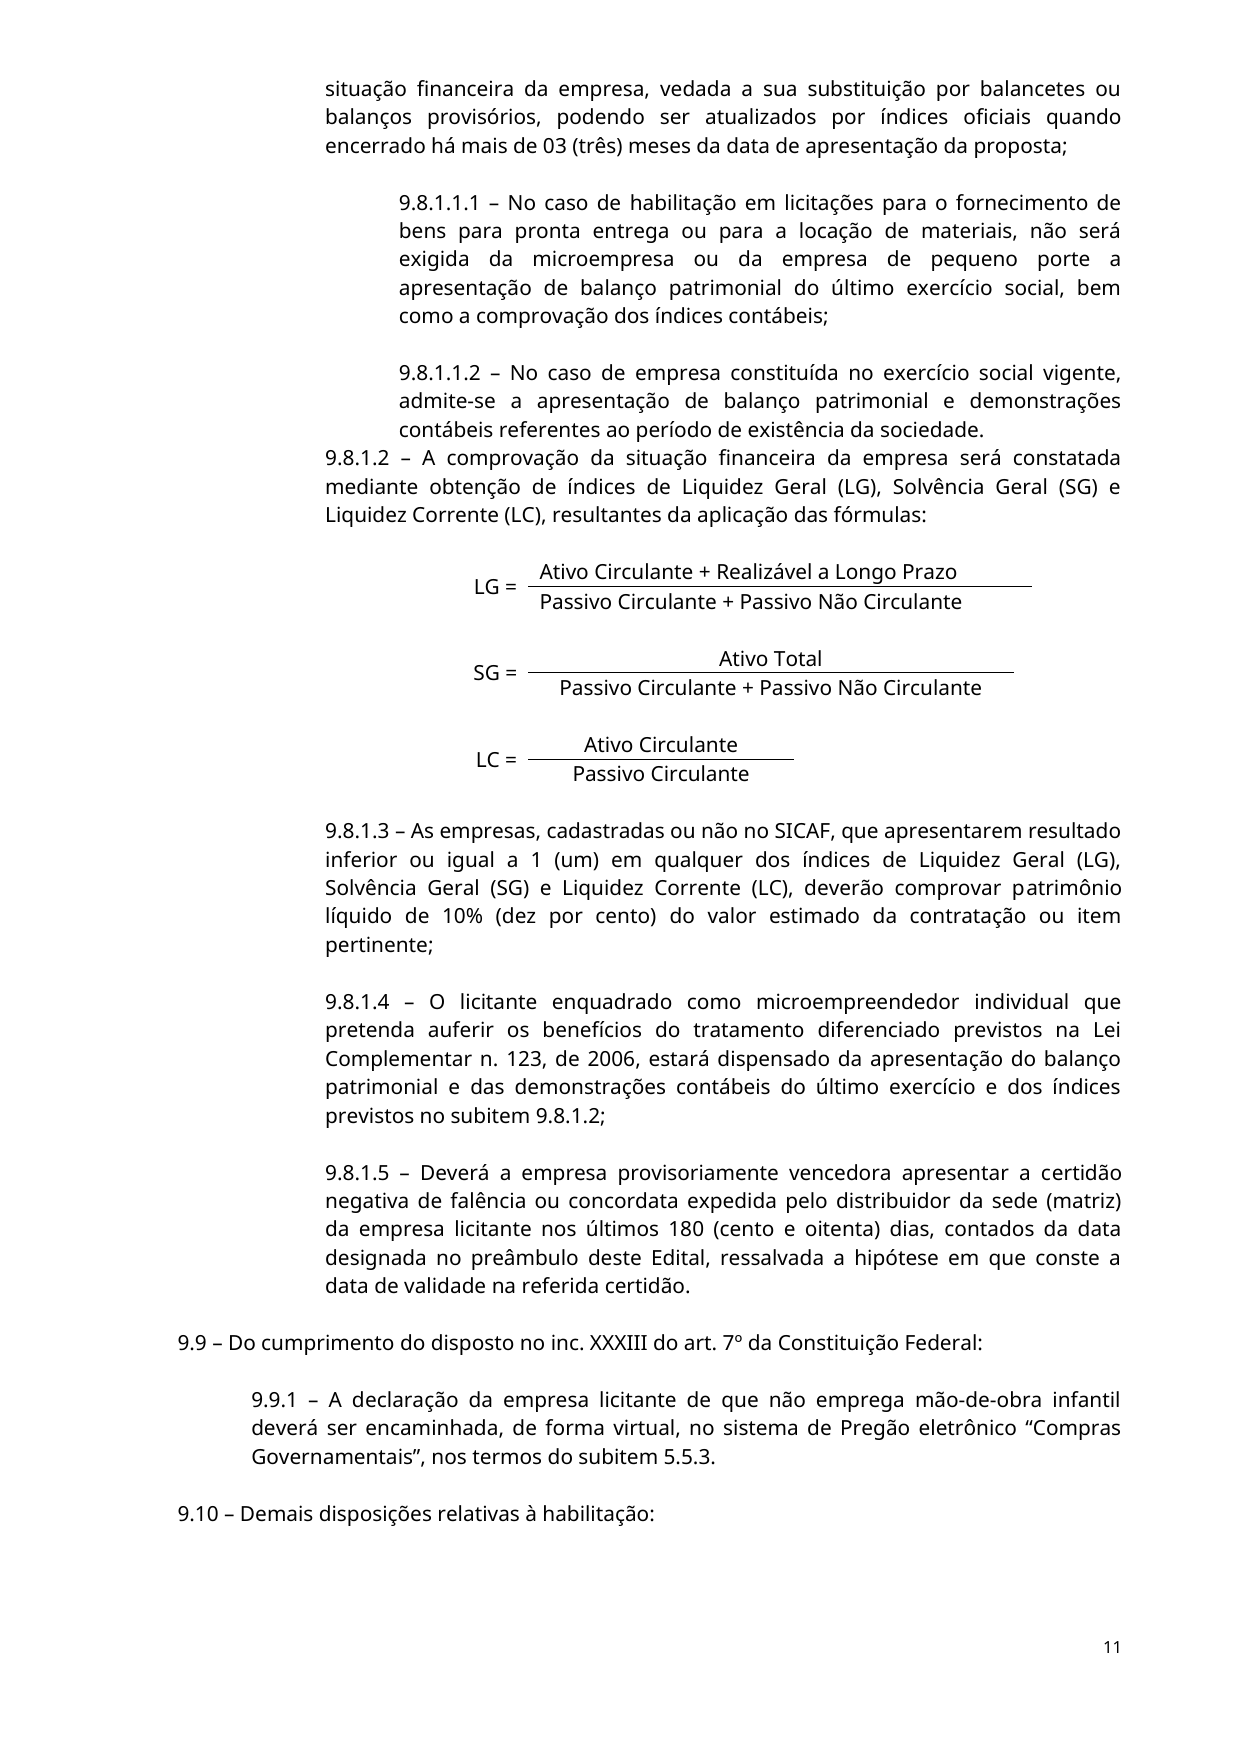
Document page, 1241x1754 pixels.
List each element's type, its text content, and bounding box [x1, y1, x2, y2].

text 9.8.1.3 – As empresas, cadastradas ou não no SICAF, que apresentarem resultado inferior ou igual a 1 (um) em qualquer dos índices de Liquidez Geral (LG), Solvência Geral (SG) e Liquidez Corrente (LC), deverão comprovar patrimônio líquido de 10% (dez por cento) do valor estimado da contratação ou item pertinente; [325, 816, 1122, 958]
table_header Ativo Circulante [528, 730, 794, 758]
table_header Ativo Circulante + Realizável a Longo Prazo [528, 557, 1032, 586]
table_cell Passivo Circulante + Passivo Não Circulante [528, 587, 1032, 615]
text 9.8.1.1.1 – No caso de habilitação em licitações para o fornecimento de bens para pronta entrega ou para a locação de materiais, não será exigida da microempresa ou da empresa de pequeno porte a apresentação de balanço patrimonial do último exercício social, bem como a comprovação dos índices contábeis; [399, 188, 1122, 330]
text 9.10 – Demais disposições relativas à habilitação: [177, 1499, 1122, 1527]
text 9.9.1 – A declaração da empresa licitante de que não emprega mão-de-obra infantil deverá ser encaminhada, de forma virtual, no sistema de Pregão eletrônico “Compras Governamentais”, nos termos do subitem 5.5.3. [251, 1385, 1122, 1470]
table_header LC = [295, 730, 528, 788]
table_header Ativo Total [528, 644, 1013, 672]
text 9.8.1.1.2 – No caso de empresa constituída no exercício social vigente, admite-se a apresentação de balanço patrimonial e demonstrações contábeis referentes ao período de existência da sociedade. [399, 358, 1122, 443]
text 9.8.1.5 – Deverá a empresa provisoriamente vencedora apresentar a certidão negativa de falência ou concordata expedida pelo distribuidor da sede (matriz) da empresa licitante nos últimos 180 (cento e oitenta) dias, contados da data designada no preâmbulo deste Edital, ressalvada a hipótese em que conste a data de validade na referida certidão. [325, 1158, 1122, 1300]
table_cell Passivo Circulante [528, 760, 794, 788]
table_cell Passivo Circulante + Passivo Não Circulante [528, 673, 1013, 702]
text 9.9 – Do cumprimento do disposto no inc. XXXIII do art. 7º da Constituição Federal: [177, 1328, 1122, 1357]
table_header SG = [295, 644, 528, 702]
table_header LG = [295, 557, 528, 615]
text 9.8.1.2 – A comprovação da situação financeira da empresa será constatada mediante obtenção de índices de Liquidez Geral (LG), Solvência Geral (SG) e Liquidez Corrente (LC), resultantes da aplicação das fórmulas: [325, 443, 1122, 529]
text situação financeira da empresa, vedada a sua substituição por balancetes ou balanços provisórios, podendo ser atualizados por índices oficiais quando encerrado há mais de 03 (três) meses da data de apresentação da proposta; [325, 74, 1122, 159]
text 9.8.1.4 – O licitante enquadrado como microempreendedor individual que pretenda auferir os benefícios do tratamento diferenciado previstos na Lei Complementar n. 123, de 2006, estará dispensado da apresentação do balanço patrimonial e das demonstrações contábeis do último exercício e dos índices previstos no subitem 9.8.1.2; [325, 987, 1122, 1129]
